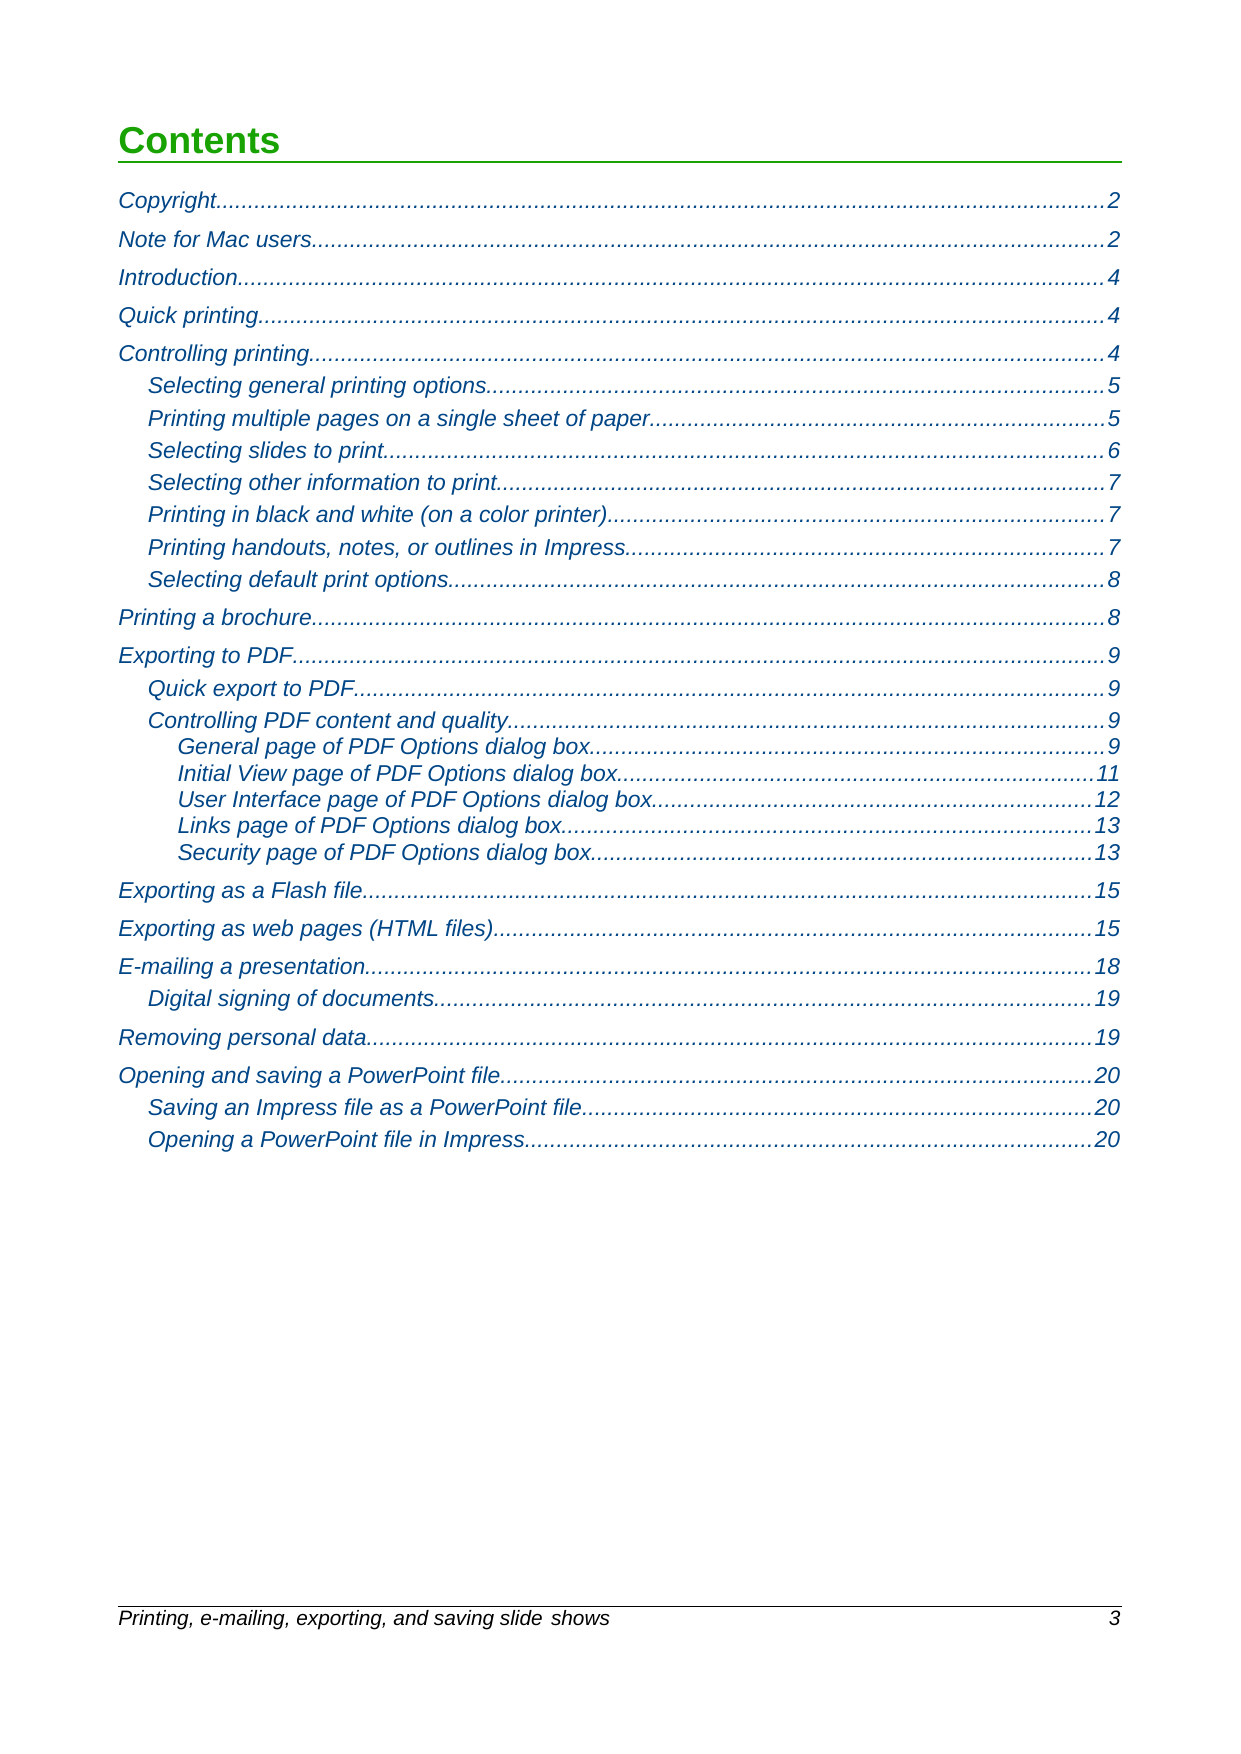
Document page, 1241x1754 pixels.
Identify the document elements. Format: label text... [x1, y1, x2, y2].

text Exporting as a Flash file 15 [118, 877, 1122, 903]
text Selecting slides to print 6 [148, 437, 1122, 463]
text Exporting as web pages (HTML files) 15 [118, 915, 1122, 941]
text Printing multiple pages on a single sheet of paper 5 [148, 404, 1122, 431]
text Contents [118, 118, 1122, 161]
text User Interface page of PDF Options dialog box 12 [177, 786, 1122, 812]
text Removing personal data 19 [118, 1023, 1122, 1050]
text Links page of PDF Options dialog box 13 [177, 812, 1122, 839]
text Printing handouts, notes, or outlines in Impress 7 [148, 534, 1122, 560]
text Printing in black and white (on a color printer) 7 [148, 501, 1122, 528]
text Digital signing of documents 19 [148, 985, 1122, 1012]
text Printing a brochure 8 [118, 604, 1122, 631]
text Controlling printing 4 [118, 340, 1122, 366]
text Opening and saving a PowerPoint file 20 [118, 1062, 1122, 1088]
text Saving an Impress file as a PowerPoint file 20 [148, 1094, 1122, 1120]
text Note for Mac users 2 [118, 226, 1122, 252]
text E-mailing a presentation 18 [118, 953, 1122, 979]
text Introduction 4 [118, 264, 1122, 290]
text Security page of PDF Options dialog box 13 [177, 839, 1122, 865]
text Quick export to PDF 9 [148, 674, 1122, 701]
text Controlling PDF content and quality 9 [148, 707, 1122, 733]
text Opening a PowerPoint file in Impress 20 [148, 1126, 1122, 1152]
text Selecting other information to print 7 [148, 469, 1122, 496]
text Exporting to PDF 9 [118, 642, 1122, 669]
text General page of PDF Options dialog box 9 [177, 733, 1122, 759]
text Quick printing 4 [118, 302, 1122, 328]
text Selecting default print options 8 [148, 566, 1122, 592]
text Initial View page of PDF Options dialog box 11 [177, 759, 1122, 786]
text Selecting general printing options 5 [148, 372, 1122, 399]
text Copyright 2 [118, 187, 1122, 214]
